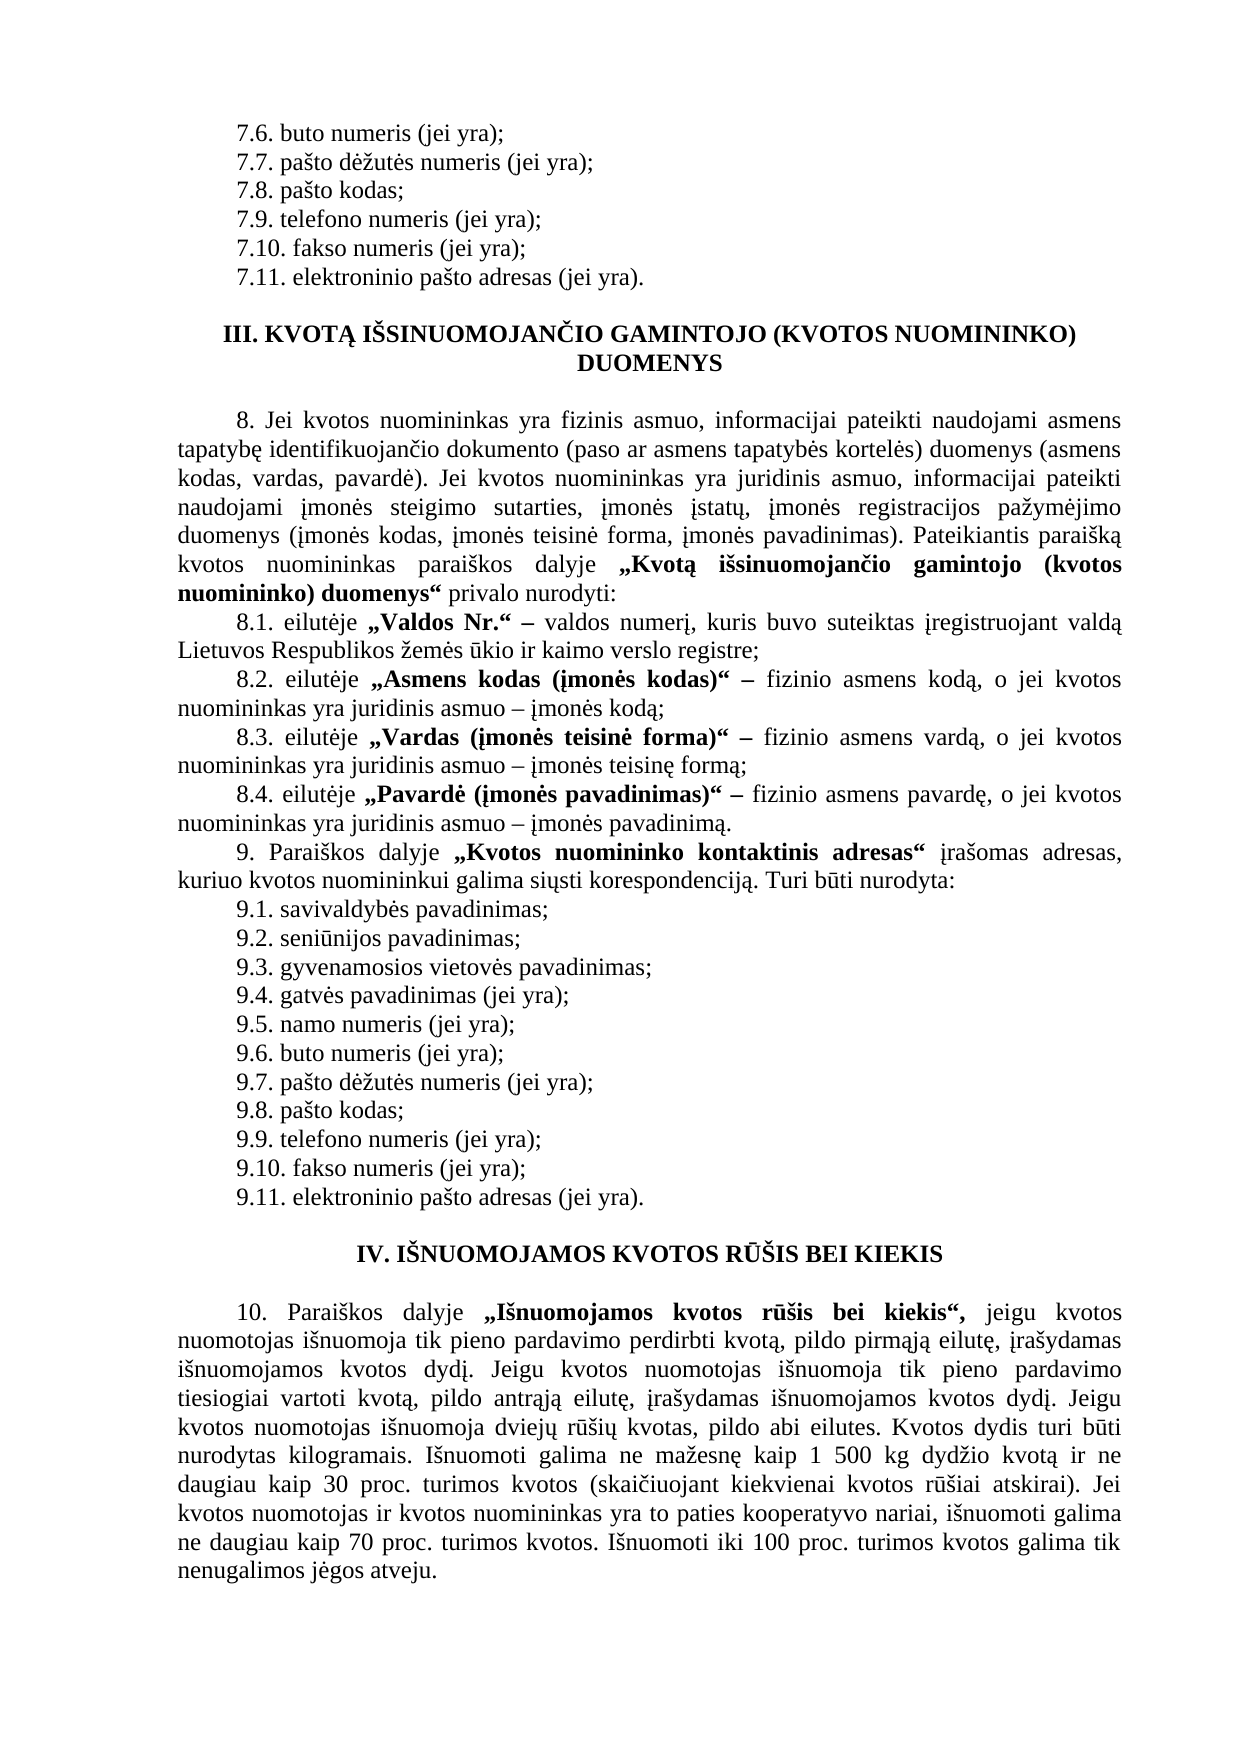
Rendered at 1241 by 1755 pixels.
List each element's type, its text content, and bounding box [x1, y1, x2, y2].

text 7.9. telefono numeris (jei yra); [177, 204, 1122, 233]
text 9.2. seniūnijos pavadinimas; [177, 923, 1122, 952]
text 9.1. savivaldybės pavadinimas; [177, 894, 1122, 923]
text 8.1. eilutėje „Valdos Nr.“ – valdos numerį, kuris buvo suteiktas įregistruojant valdą Lietuvos Respublikos žemės ūkio ir kaimo verslo registre; [177, 607, 1122, 664]
text 8.4. eilutėje „Pavardė (įmonės pavadinimas)“ – fizinio asmens pavardę, o jei kvotos nuomininkas yra juridinis asmuo – įmonės pavadinimą. [177, 779, 1122, 837]
text 8. Jei kvotos nuomininkas yra fizinis asmuo, informacijai pateikti naudojami asmens tapatybę identifikuojančio dokumento (paso ar asmens tapatybės kortelės) duomenys (asmens kodas, vardas, pavardė). Jei kvotos nuomininkas yra juridinis asmuo, informacijai pateikti naudojami įmonės steigimo sutarties, įmonės įstatų, įmonės registracijos pažymėjimo duomenys (įmonės kodas, įmonės teisinė forma, įmonės pavadinimas). Pateikiantis paraišką kvotos nuomininkas paraiškos dalyje „Kvotą išsinuomojančio gamintojo (kvotos nuomininko) duomenys“ privalo nurodyti: [177, 406, 1122, 607]
text 7.6. buto numeris (jei yra); [177, 118, 1122, 147]
text 9.4. gatvės pavadinimas (jei yra); [177, 981, 1122, 1009]
text IV. IŠNUOMOJAMOS KVOTOS RŪŠIS BEI KIEKIS [177, 1239, 1122, 1268]
text 9.8. pašto kodas; [177, 1096, 1122, 1124]
text 8.2. eilutėje „Asmens kodas (įmonės kodas)“ – fizinio asmens kodą, o jei kvotos nuomininkas yra juridinis asmuo – įmonės kodą; [177, 664, 1122, 722]
text 9.5. namo numeris (jei yra); [177, 1009, 1122, 1038]
text 9.11. elektroninio pašto adresas (jei yra). [177, 1182, 1122, 1211]
text 9.6. buto numeris (jei yra); [177, 1038, 1122, 1067]
text 7.8. pašto kodas; [177, 176, 1122, 204]
text 10. Paraiškos dalyje „Išnuomojamos kvotos rūšis bei kiekis“, jeigu kvotos nuomotojas išnuomoja tik pieno pardavimo perdirbti kvotą, pildo pirmąją eilutę, įrašydamas išnuomojamos kvotos dydį. Jeigu kvotos nuomotojas išnuomoja tik pieno pardavimo tiesiogiai vartoti kvotą, pildo antrąją eilutę, įrašydamas išnuomojamos kvotos dydį. Jeigu kvotos nuomotojas išnuomoja dviejų rūšių kvotas, pildo abi eilutes. Kvotos dydis turi būti nurodytas kilogramais. Išnuomoti galima ne mažesnę kaip 1 500 kg dydžio kvotą ir ne daugiau kaip 30 proc. turimos kvotos (skaičiuojant kiekvienai kvotos rūšiai atskirai). Jei kvotos nuomotojas ir kvotos nuomininkas yra to paties kooperatyvo nariai, išnuomoti galima ne daugiau kaip 70 proc. turimos kvotos. Išnuomoti iki 100 proc. turimos kvotos galima tik nenugalimos jėgos atveju. [177, 1297, 1122, 1584]
text 9. Paraiškos dalyje „Kvotos nuomininko kontaktinis adresas“ įrašomas adresas, kuriuo kvotos nuomininkui galima siųsti korespondenciją. Turi būti nurodyta: [177, 837, 1122, 894]
text 9.9. telefono numeris (jei yra); [177, 1124, 1122, 1153]
text 7.7. pašto dėžutės numeris (jei yra); [177, 147, 1122, 176]
text 7.10. fakso numeris (jei yra); [177, 233, 1122, 262]
text III. KVOTĄ IŠSINUOMOJANČIO GAMINTOJO (KVOTOS NUOMININKO) DUOMENYS [177, 319, 1122, 377]
text 9.3. gyvenamosios vietovės pavadinimas; [177, 952, 1122, 981]
text 9.7. pašto dėžutės numeris (jei yra); [177, 1067, 1122, 1096]
text 7.11. elektroninio pašto adresas (jei yra). [177, 262, 1122, 291]
text 9.10. fakso numeris (jei yra); [177, 1153, 1122, 1182]
text 8.3. eilutėje „Vardas (įmonės teisinė forma)“ – fizinio asmens vardą, o jei kvotos nuomininkas yra juridinis asmuo – įmonės teisinę formą; [177, 722, 1122, 779]
